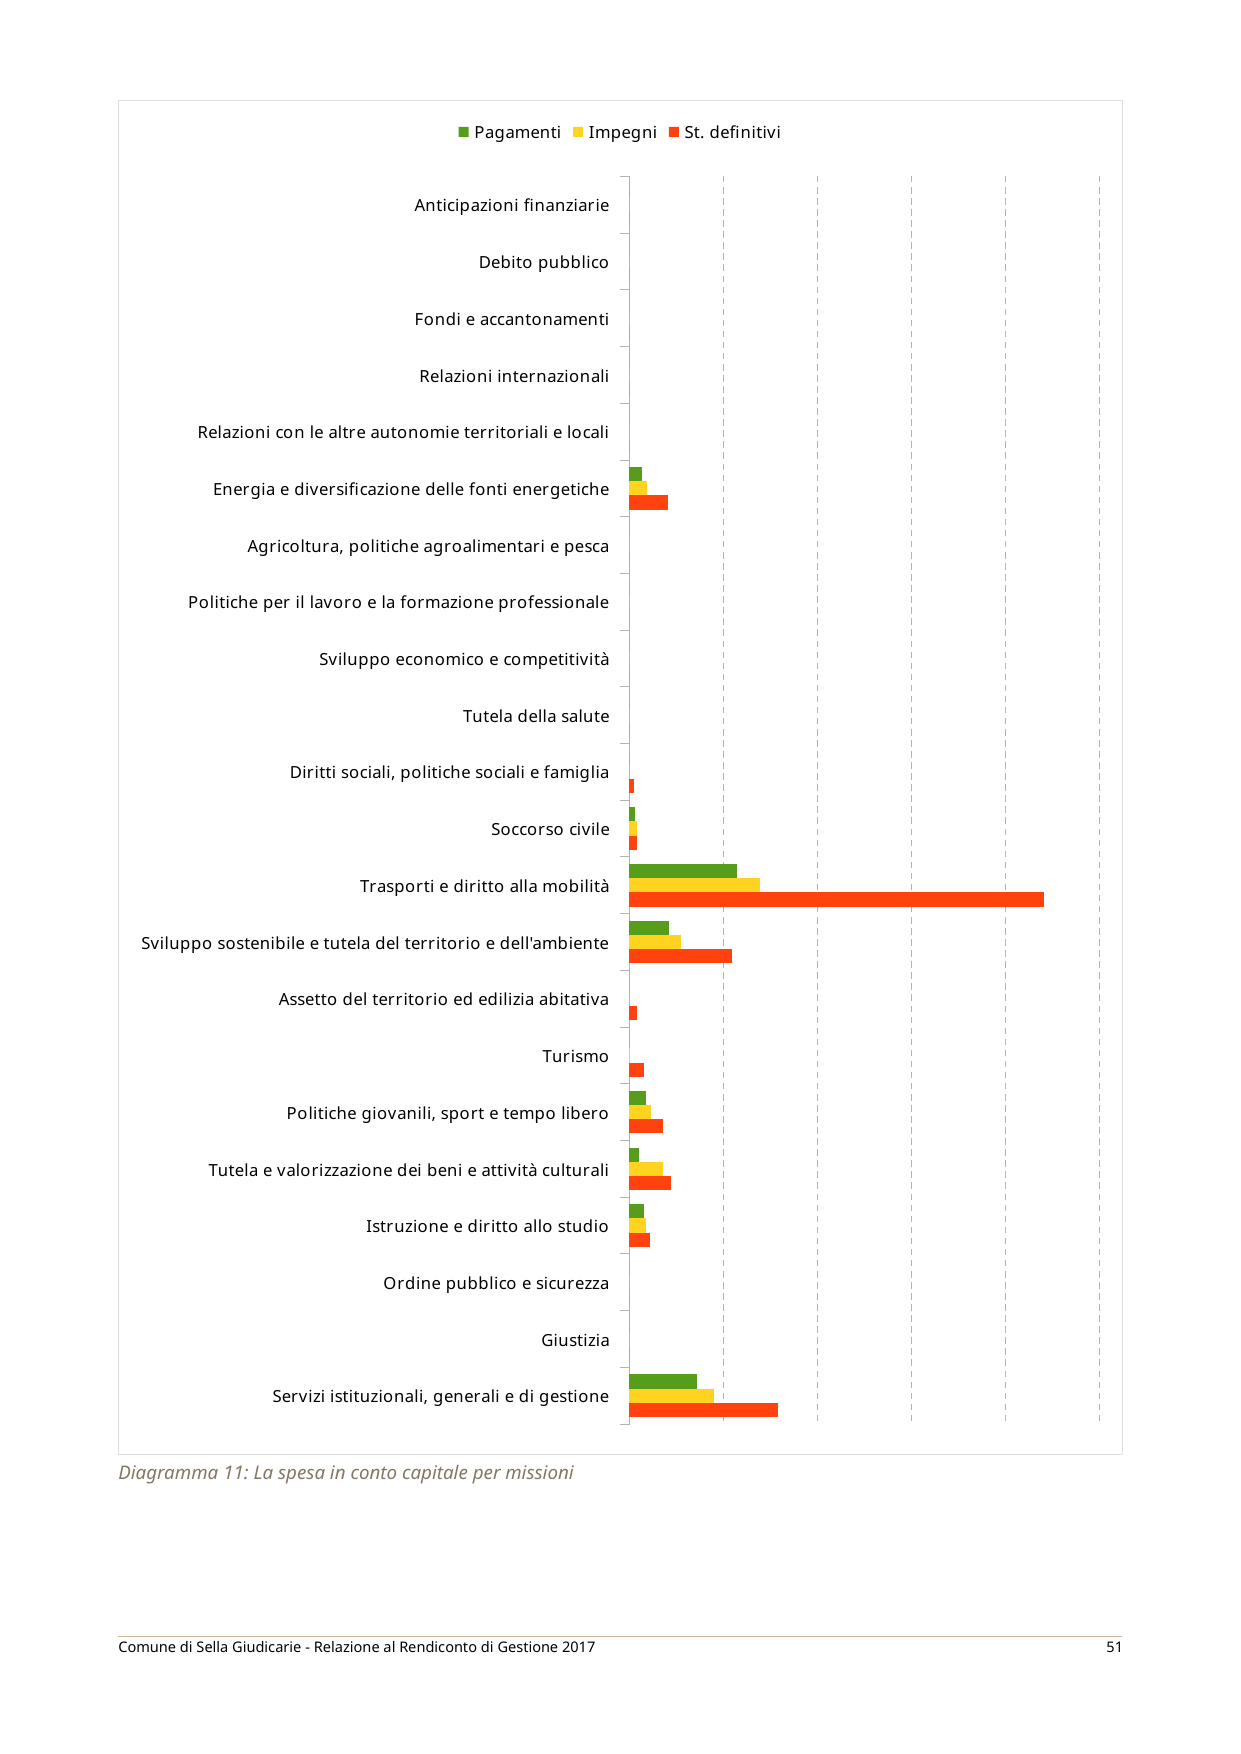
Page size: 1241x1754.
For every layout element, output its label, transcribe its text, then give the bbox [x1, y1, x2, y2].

text Diagramma 11: La spesa in conto capitale per missioni [118, 1455, 1122, 1485]
text Diagramma 11: La spesa in conto capitale per missioni [119, 101, 1122, 1454]
